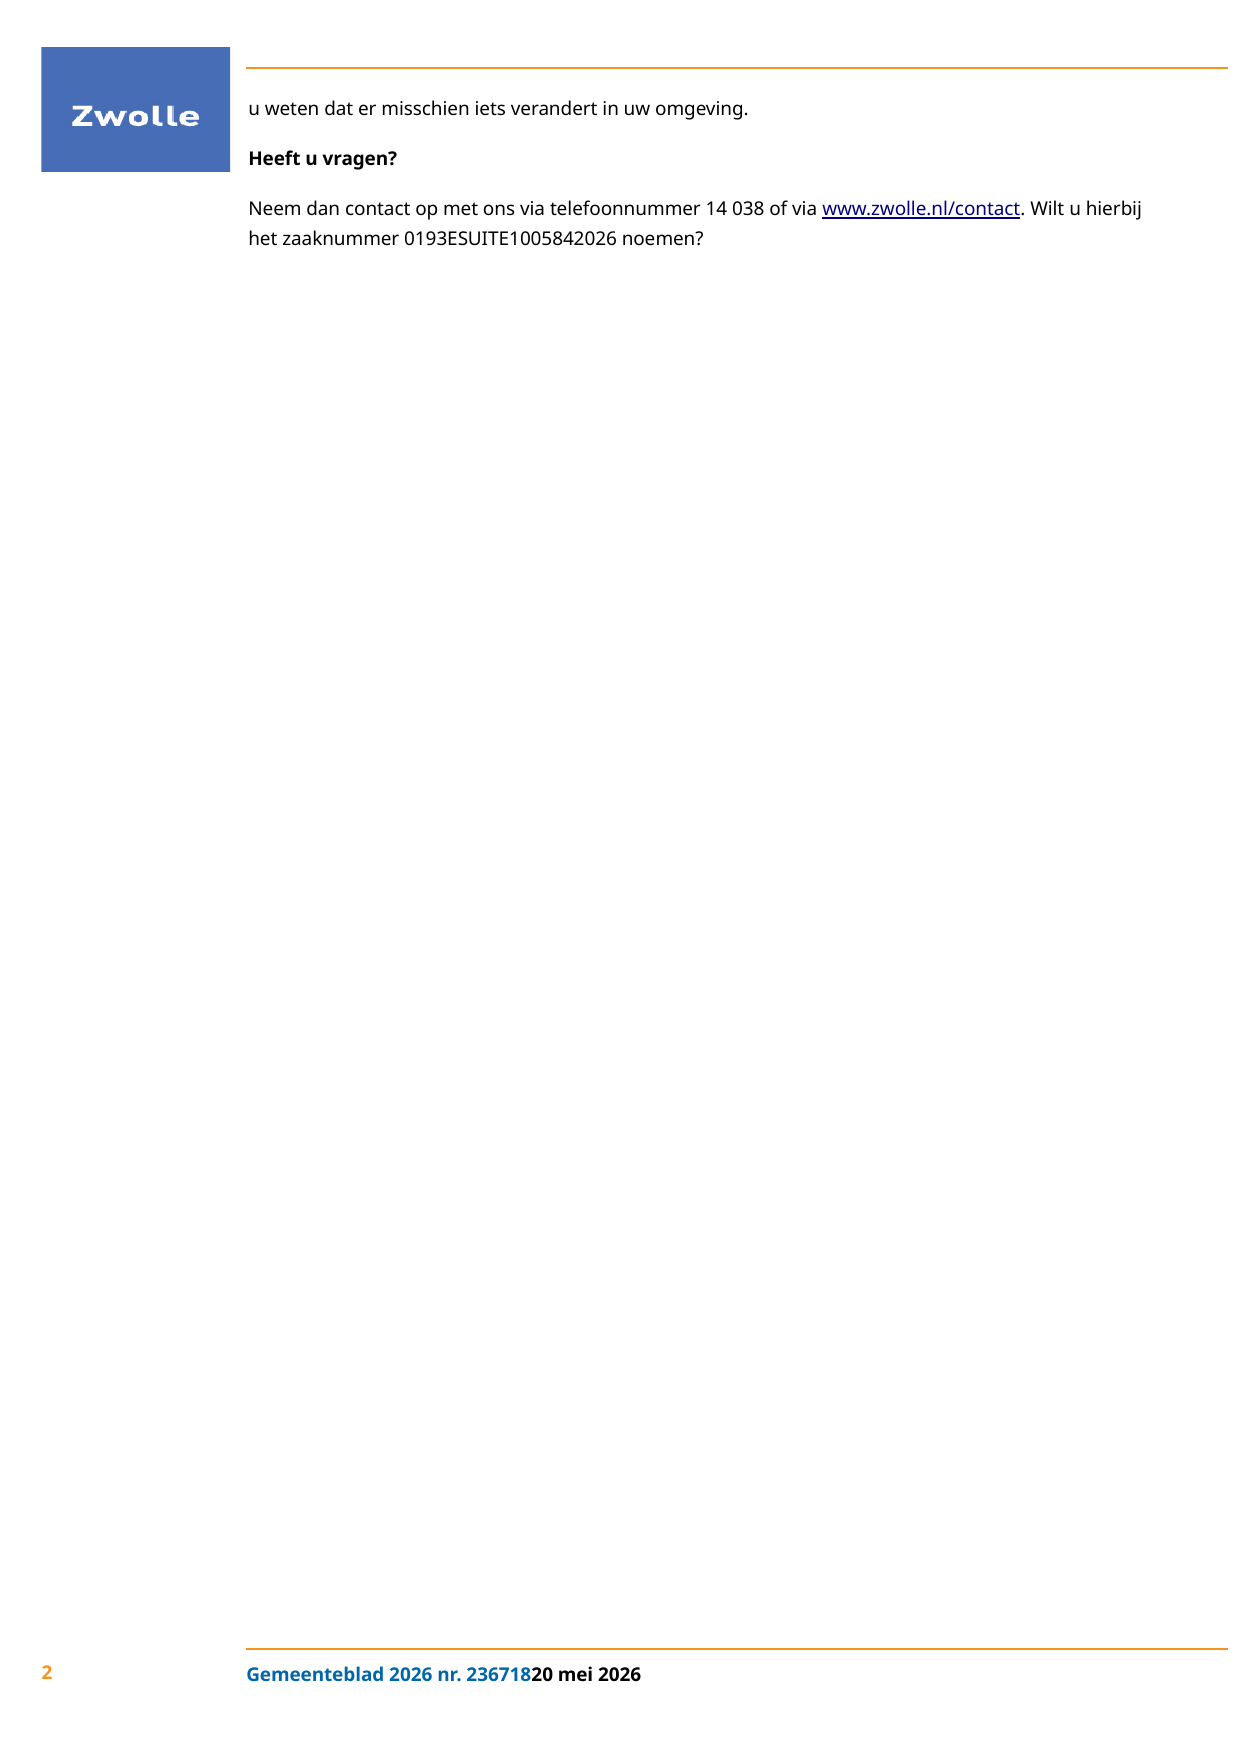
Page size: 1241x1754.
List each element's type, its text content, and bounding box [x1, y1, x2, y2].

text Neem dan contact op met ons via telefoonnummer 14 038 of via www.zwolle.nl/contact. Wilt u hierbij het zaaknummer 0193ESUITE1005842026 noemen? [248, 196, 1152, 251]
text Heeft u vragen? [248, 145, 1152, 171]
picture [41, 47, 231, 172]
text u weten dat er misschien iets verandert in uw omgeving. [248, 95, 1152, 121]
